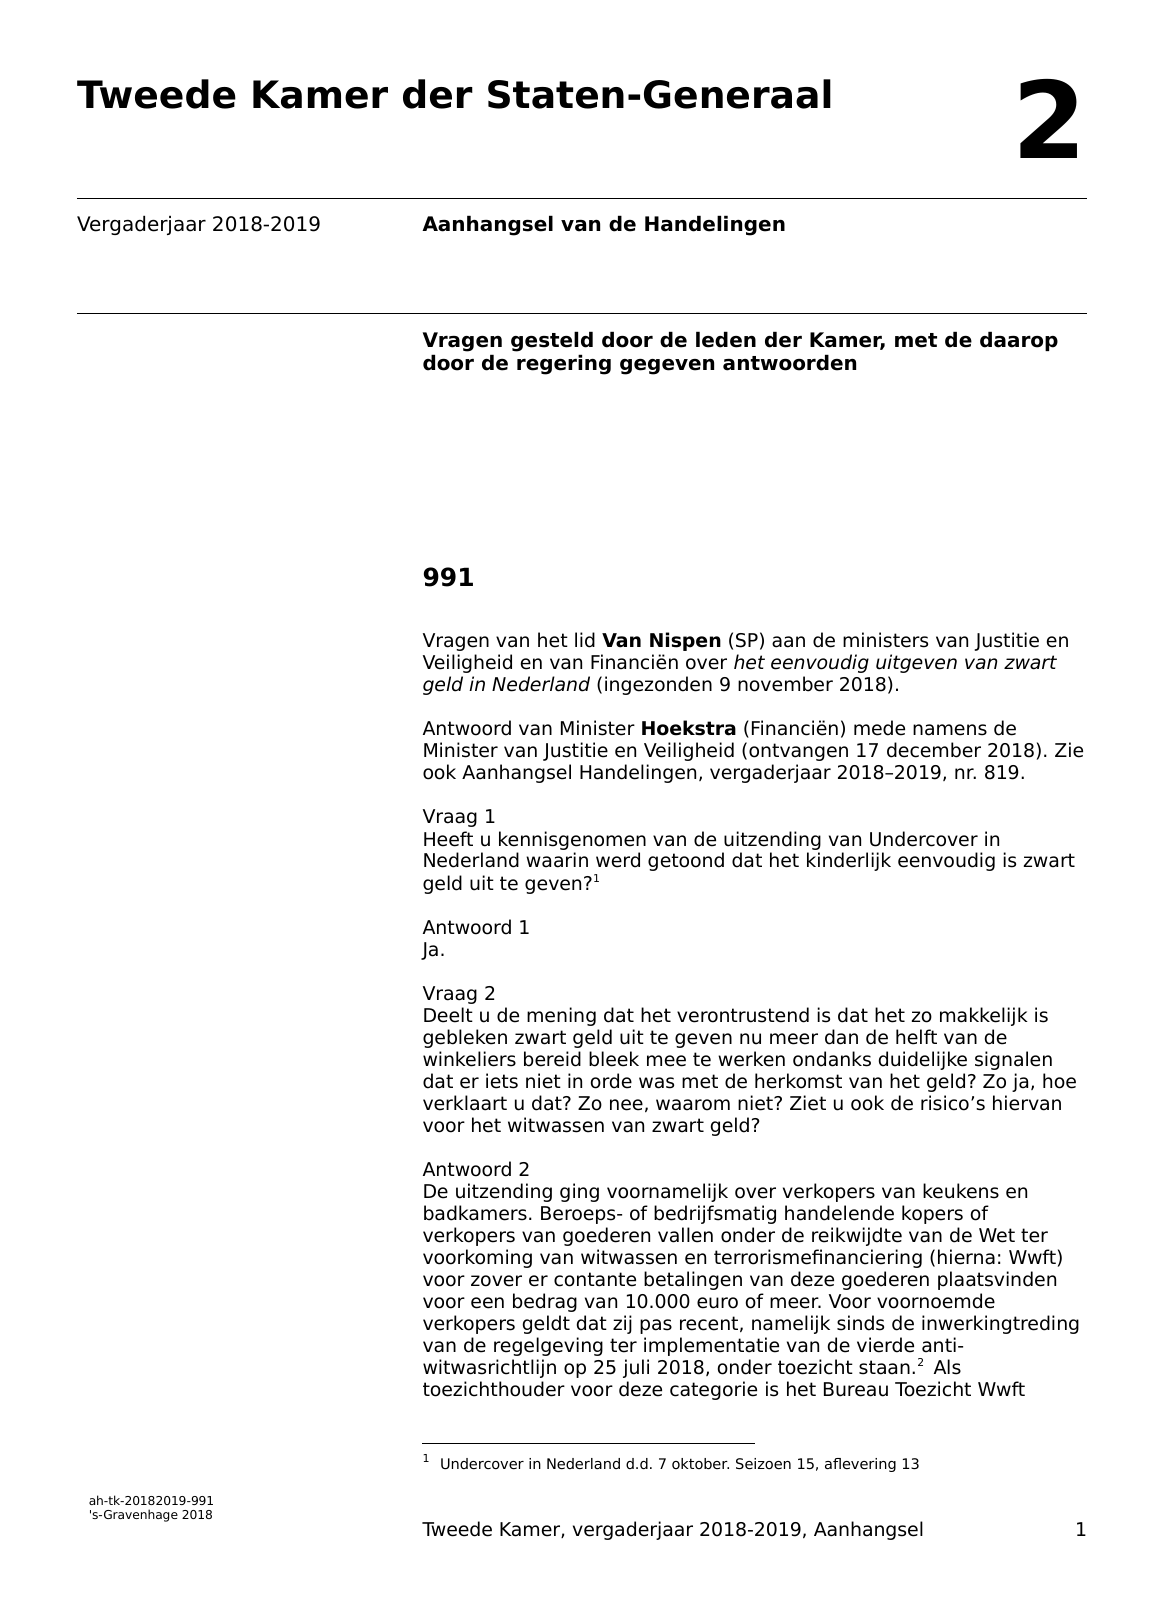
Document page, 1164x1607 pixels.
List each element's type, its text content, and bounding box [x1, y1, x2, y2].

text Deelt u de mening dat het verontrustend is dat het zo makkelijk is gebleken zwart geld uit te geven nu meer dan de helft van de winkeliers bereid bleek mee te werken ondanks duidelijke signalen dat er iets niet in orde was met de herkomst van het geld? Zo ja, hoe verklaart u dat? Zo nee, waarom niet? Ziet u ook de risico’s hiervan voor het witwassen van zwart geld? [422, 1005, 1087, 1137]
table_header 2 [886, 59, 1087, 198]
text ah-tk-20182019-991 [88, 1494, 323, 1508]
text Heeft u kennisgenomen van de uitzending van Undercover in Nederland waarin werd getoond dat het kinderlijk eenvoudig is zwart geld uit te geven? [422, 828, 1087, 894]
table_cell [77, 314, 422, 375]
table_cell Aanhangsel van de Handelingen [422, 199, 1087, 313]
text Antwoord van Minister Hoekstra (Financiën) mede namens de Minister van Justitie en Veiligheid (ontvangen 17 december 2018). Zie ook Aanhangsel Handelingen, vergaderjaar 2018–2019, nr. 819. [422, 718, 1087, 784]
text Antwoord 2 [422, 1159, 1087, 1181]
text Undercover in Nederland d.d. 7 oktober. Seizoen 15, aflevering 13 [422, 1452, 1087, 1474]
text De uitzending ging voornamelijk over verkopers van keukens en badkamers. Beroeps- of bedrijfsmatig handelende kopers of verkopers van goederen vallen onder de reikwijdte van de Wet ter voorkoming van witwassen en terrorismefinanciering (hierna: Wwft) voor zover er contante betalingen van deze goederen plaatsvinden voor een bedrag van 10.000 euro of meer. Voor voornoemde verkopers geldt dat zij pas recent, namelijk sinds de inwerkingtreding van de regelgeving ter implementatie van de vierde anti-witwasrichtlijn op 25 juli 2018, onder toezicht staan. Als toezichthouder voor deze categorie is het Bureau Toezicht Wwft [422, 1181, 1087, 1401]
text 991 [422, 563, 1087, 592]
table_cell Vragen gesteld door de leden der Kamer, met de daarop door de regering gegeven antwoorden [422, 314, 1087, 375]
text Vraag 1 [422, 806, 1087, 828]
text Antwoord 1 [422, 917, 1087, 938]
table_header Tweede Kamer der Staten-Generaal [77, 59, 886, 198]
text Vragen van het lid Van Nispen (SP) aan de ministers van Justitie en Veiligheid en van Financiën over het eenvoudig uitgeven van zwart geld in Nederland (ingezonden 9 november 2018). [422, 630, 1087, 696]
text Vraag 2 [422, 983, 1087, 1005]
table_cell Vergaderjaar 2018-2019 [77, 199, 422, 313]
text 's-Gravenhage 2018 [88, 1508, 323, 1522]
text Ja. [422, 938, 1087, 961]
